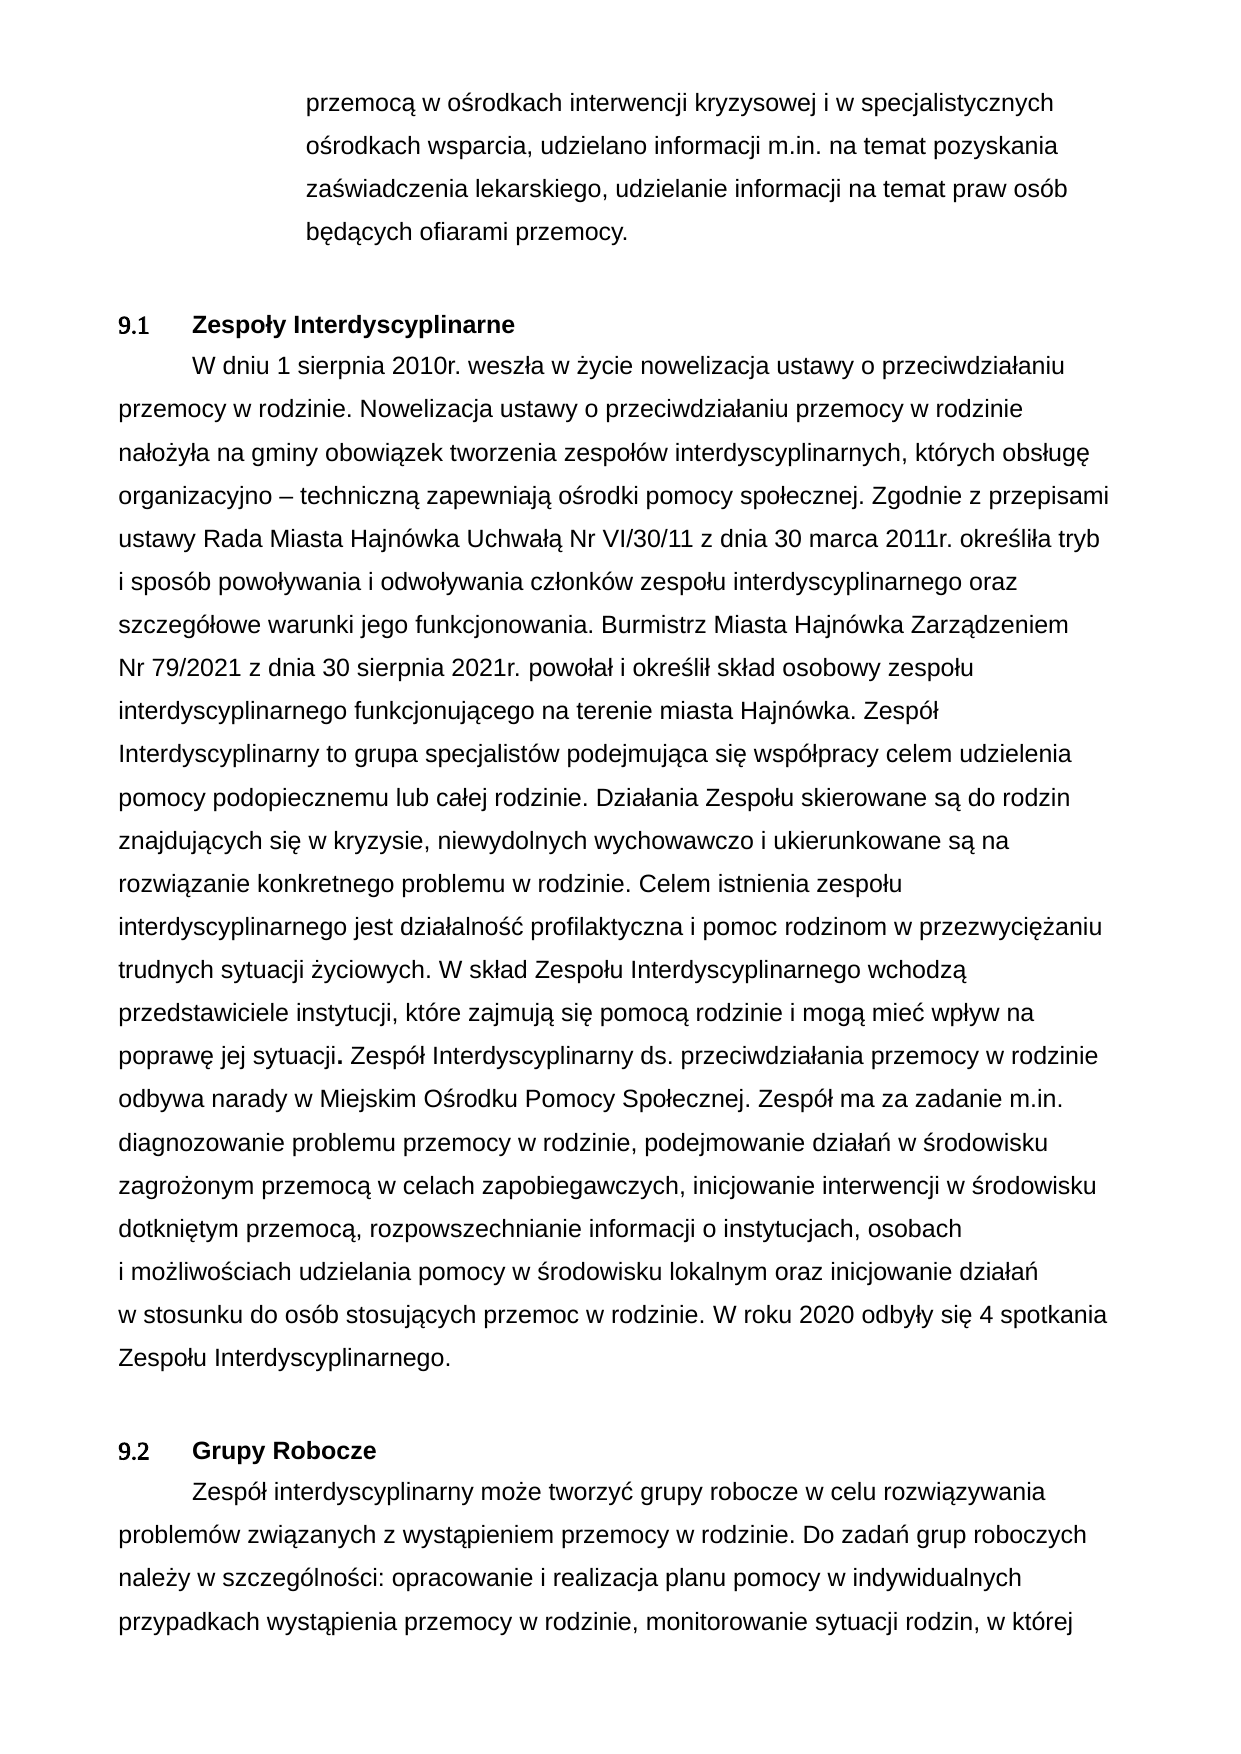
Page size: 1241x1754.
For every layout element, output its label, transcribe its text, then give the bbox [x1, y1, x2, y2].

text W dniu 1 sierpnia 2010r. weszła w życie nowelizacja ustawy o przeciwdziałaniu przemocy w rodzinie. Nowelizacja ustawy o przeciwdziałaniu przemocy w rodzinie nałożyła na gminy obowiązek tworzenia zespołów interdyscyplinarnych, których obsługę organizacyjno – techniczną zapewniają ośrodki pomocy społecznej. Zgodnie z przepisami ustawy Rada Miasta Hajnówka Uchwałą Nr VI/30/11 z dnia 30 marca 2011r. określiła tryb i sposób powoływania i odwoływania członków zespołu interdyscyplinarnego oraz szczegółowe warunki jego funkcjonowania. Burmistrz Miasta Hajnówka Zarządzeniem Nr 79/2021 z dnia 30 sierpnia 2021r. powołał i określił skład osobowy zespołu interdyscyplinarnego funkcjonującego na terenie miasta Hajnówka. Zespół Interdyscyplinarny to grupa specjalistów podejmująca się współpracy celem udzielenia pomocy podopiecznemu lub całej rodzinie. Działania Zespołu skierowane są do rodzin znajdujących się w kryzysie, niewydolnych wychowawczo i ukierunkowane są na rozwiązanie konkretnego problemu w rodzinie. Celem istnienia zespołu interdyscyplinarnego jest działalność profilaktyczna i pomoc rodzinom w przezwyciężaniu trudnych sytuacji życiowych. W skład Zespołu Interdyscyplinarnego wchodzą przedstawiciele instytucji, które zajmują się pomocą rodzinie i mogą mieć wpływ na poprawę jej sytuacji. Zespół Interdyscyplinarny ds. przeciwdziałania przemocy w rodzinie odbywa narady w Miejskim Ośrodku Pomocy Społecznej. Zespół ma za zadanie m.in. diagnozowanie problemu przemocy w rodzinie, podejmowanie działań w środowisku zagrożonym przemocą w celach zapobiegawczych, inicjowanie interwencji w środowisku dotkniętym przemocą, rozpowszechnianie informacji o instytucjach, osobach i możliwościach udzielania pomocy w środowisku lokalnym oraz inicjowanie działań w stosunku do osób stosujących przemoc w rodzinie. W roku 2020 odbyły się 4 spotkania Zespołu Interdyscyplinarnego. [118, 351, 1122, 1372]
list przemocą w ośrodkach interwencji kryzysowej i w specjalistycznych ośrodkach wsparcia, udzielano informacji m.in. na temat pozyskania zaświadczenia lekarskiego, udzielanie informacji na temat praw osób będących ofiarami przemocy. [268, 88, 1122, 246]
subtitle Zespoły Interdyscyplinarne [118, 310, 1122, 339]
subtitle Grupy Robocze [118, 1436, 1122, 1465]
text Zespół interdyscyplinarny może tworzyć grupy robocze w celu rozwiązywania problemów związanych z wystąpieniem przemocy w rodzinie. Do zadań grup roboczych należy w szczególności: opracowanie i realizacja planu pomocy w indywidualnych przypadkach wystąpienia przemocy w rodzinie, monitorowanie sytuacji rodzin, w której [118, 1477, 1122, 1635]
